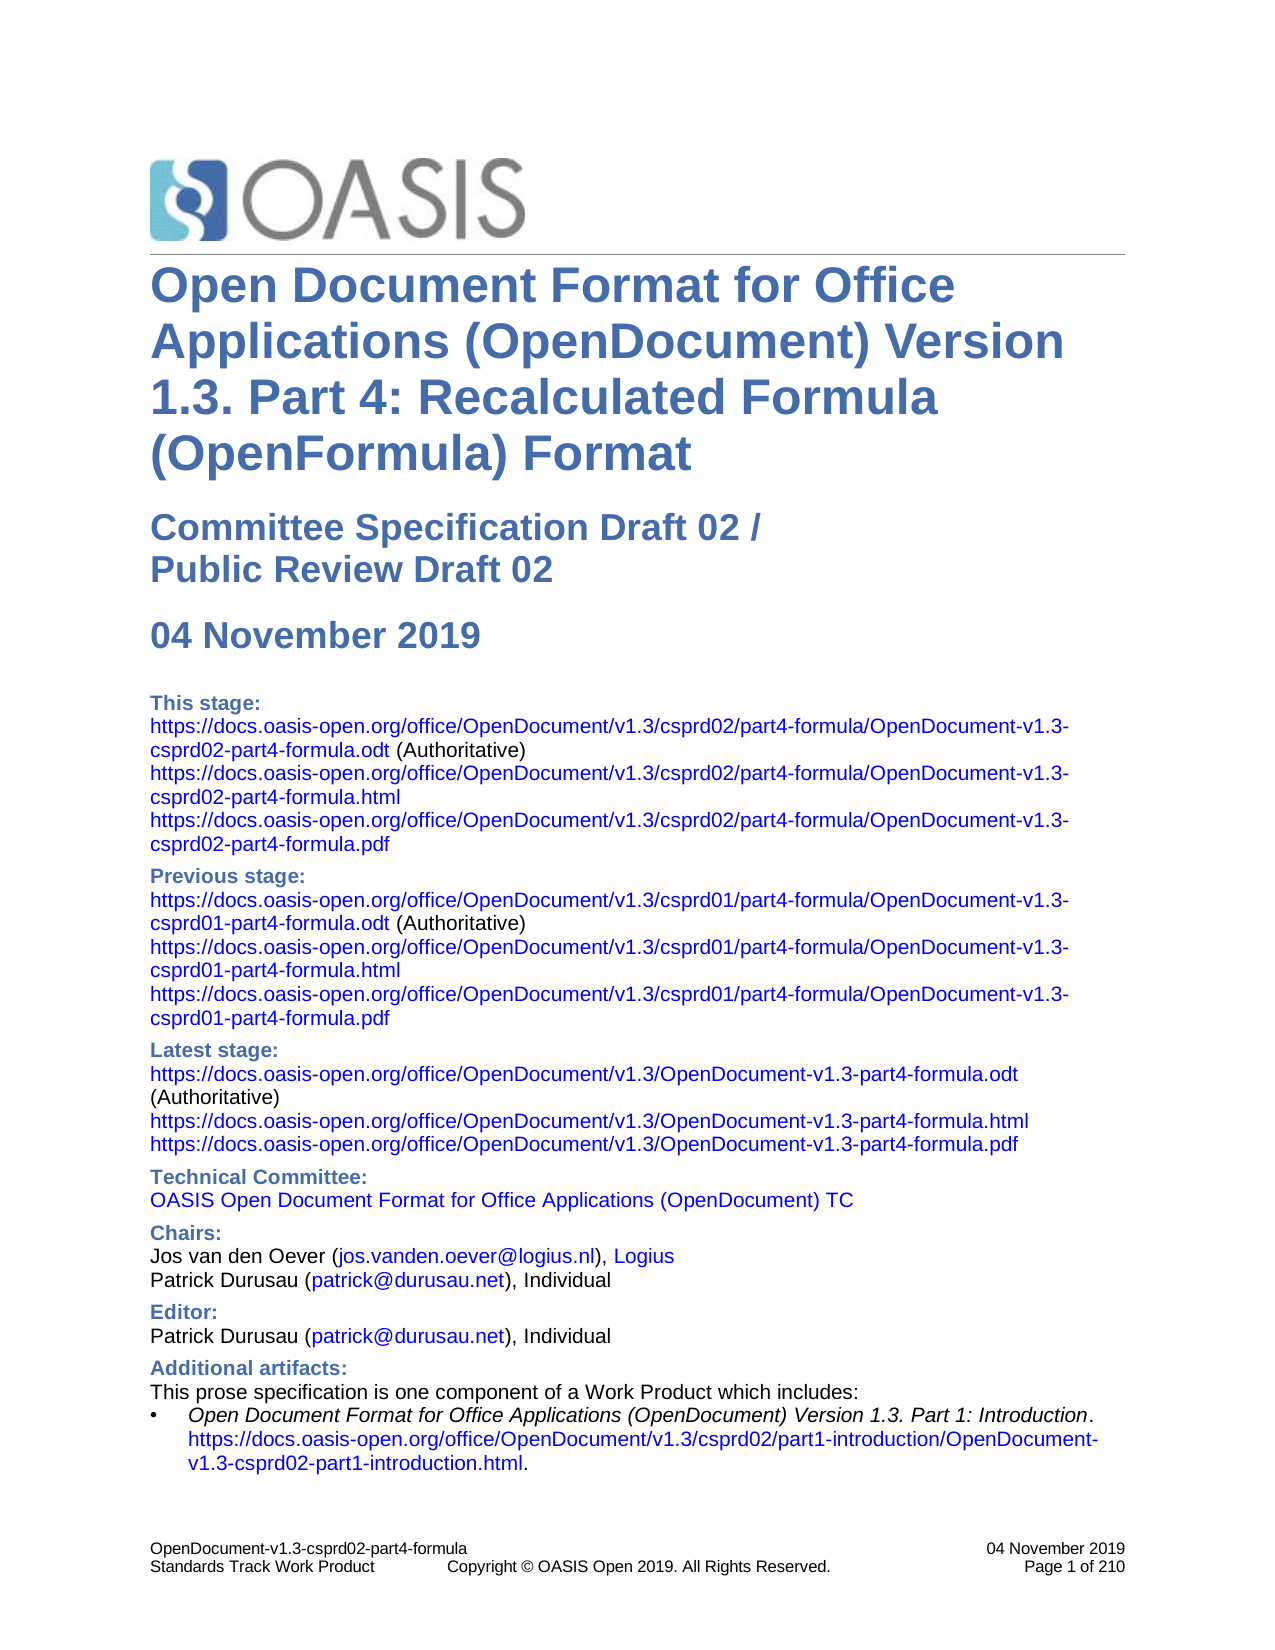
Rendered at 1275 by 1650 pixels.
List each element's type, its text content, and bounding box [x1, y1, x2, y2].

title https://docs.oasis-open.org/office/OpenDocument/v1.3/csprd02/part4-formula/OpenDocument-v1.3-csprd02-part4-formula.html [150, 762, 1125, 809]
list Open Document Format for Office Applications (OpenDocument) Version 1.3. Part 1: Introduction. https://docs.oasis-open.org/office/OpenDocument/v1.3/csprd02/part1-introduction/OpenDocument-v1.3-csprd02-part1-introduction.html. [150, 1404, 1125, 1474]
title Chairs: [150, 1221, 1125, 1245]
title This prose specification is one component of a Work Product which includes: [150, 1380, 1125, 1404]
title OASIS Open Document Format for Office Applications (OpenDocument) TC [150, 1189, 1125, 1212]
title https://docs.oasis-open.org/office/OpenDocument/v1.3/csprd02/part4-formula/OpenDocument-v1.3-csprd02-part4-formula.odt (Authoritative) [150, 714, 1125, 762]
subtitle Committee Specification Draft 02 / Public Review Draft 02 [150, 503, 1125, 590]
title https://docs.oasis-open.org/office/OpenDocument/v1.3/OpenDocument-v1.3-part4-formula.html [150, 1109, 1125, 1133]
title Patrick Durusau (patrick@durusau.net), Individual [150, 1324, 1125, 1348]
title https://docs.oasis-open.org/office/OpenDocument/v1.3/csprd01/part4-formula/OpenDocument-v1.3-csprd01-part4-formula.odt (Authoritative) [150, 888, 1125, 935]
title https://docs.oasis-open.org/office/OpenDocument/v1.3/csprd01/part4-formula/OpenDocument-v1.3-csprd01-part4-formula.html [150, 935, 1125, 982]
title Editor: [150, 1301, 1125, 1324]
title https://docs.oasis-open.org/office/OpenDocument/v1.3/OpenDocument-v1.3-part4-formula.odt (Authoritative) [150, 1062, 1125, 1109]
title Latest stage: [150, 1038, 1125, 1062]
subtitle 04 November 2019 [150, 612, 1125, 657]
title Open Document Format for Office Applications (OpenDocument) Version 1.3. Part 4: Recalculated Formula (OpenFormula) Format [150, 255, 1125, 481]
title https://docs.oasis-open.org/office/OpenDocument/v1.3/OpenDocument-v1.3-part4-formula.pdf [150, 1133, 1125, 1156]
title https://docs.oasis-open.org/office/OpenDocument/v1.3/csprd01/part4-formula/OpenDocument-v1.3-csprd01-part4-formula.pdf [150, 982, 1125, 1029]
title Patrick Durusau (patrick@durusau.net), Individual [150, 1268, 1125, 1292]
title Jos van den Oever (jos.vanden.oever@logius.nl), Logius [150, 1245, 1125, 1268]
title Previous stage: [150, 865, 1125, 888]
title Additional artifacts: [150, 1357, 1125, 1380]
title https://docs.oasis-open.org/office/OpenDocument/v1.3/csprd02/part4-formula/OpenDocument-v1.3-csprd02-part4-formula.pdf [150, 809, 1125, 856]
picture [150, 158, 525, 241]
title Technical Committee: [150, 1165, 1125, 1189]
title This stage: [150, 691, 1125, 714]
